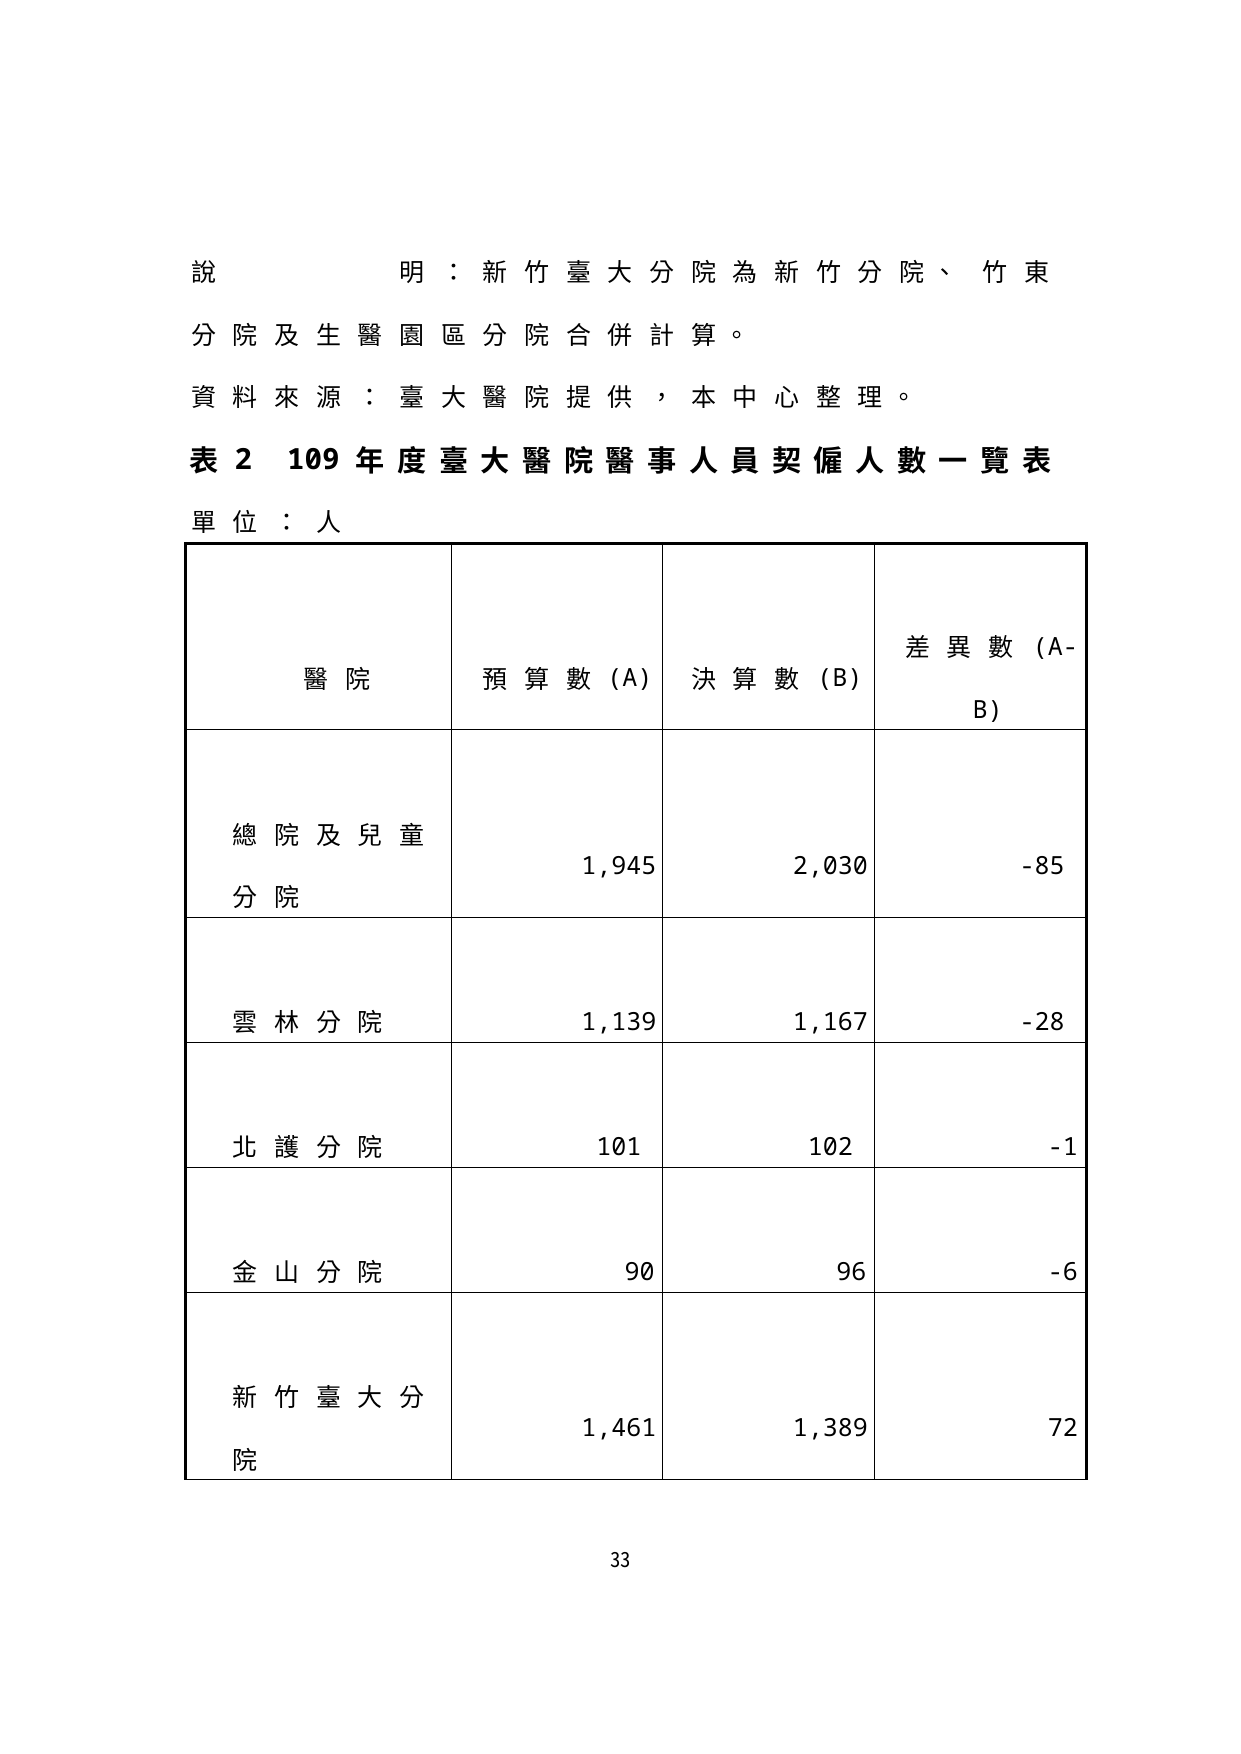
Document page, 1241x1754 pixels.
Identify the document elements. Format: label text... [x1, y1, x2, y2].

table_cell 96 [663, 1168, 874, 1292]
table_cell 1,461 [452, 1293, 662, 1479]
table_cell 72 [875, 1293, 1085, 1479]
table_cell -28 [875, 918, 1085, 1042]
table_cell 102 [663, 1043, 874, 1167]
table_cell 1,167 [663, 918, 874, 1042]
table_cell 北護分院 [187, 1043, 451, 1167]
table_cell 新竹臺大分院 [187, 1293, 451, 1479]
table_cell 1,945 [452, 730, 662, 917]
table_cell 金山分院 [187, 1168, 451, 1292]
text 資料來源：臺大醫院提供，本中心整理。 [183, 354, 1058, 417]
table_header 差異數(A-B) [875, 545, 1085, 729]
table_cell -6 [875, 1168, 1085, 1292]
text 說 明：新竹臺大分院為新竹分院、竹東分院及生醫園區分院合併計算。 [183, 229, 1058, 354]
table_header 決算數(B) [663, 545, 874, 729]
text 表2 109年度臺大醫院醫事人員契僱人數一覽表 單位：人 [183, 417, 1058, 542]
table_cell 雲林分院 [187, 918, 451, 1042]
table_cell 2,030 [663, 730, 874, 917]
table_cell 90 [452, 1168, 662, 1292]
table_cell 1,139 [452, 918, 662, 1042]
table_cell 1,389 [663, 1293, 874, 1479]
table_cell 101 [452, 1043, 662, 1167]
table_cell -1 [875, 1043, 1085, 1167]
table_cell -85 [875, 730, 1085, 917]
table_header 醫院 [187, 545, 451, 729]
table_header 預算數(A) [452, 545, 662, 729]
table_cell 總院及兒童分院 [187, 730, 451, 917]
